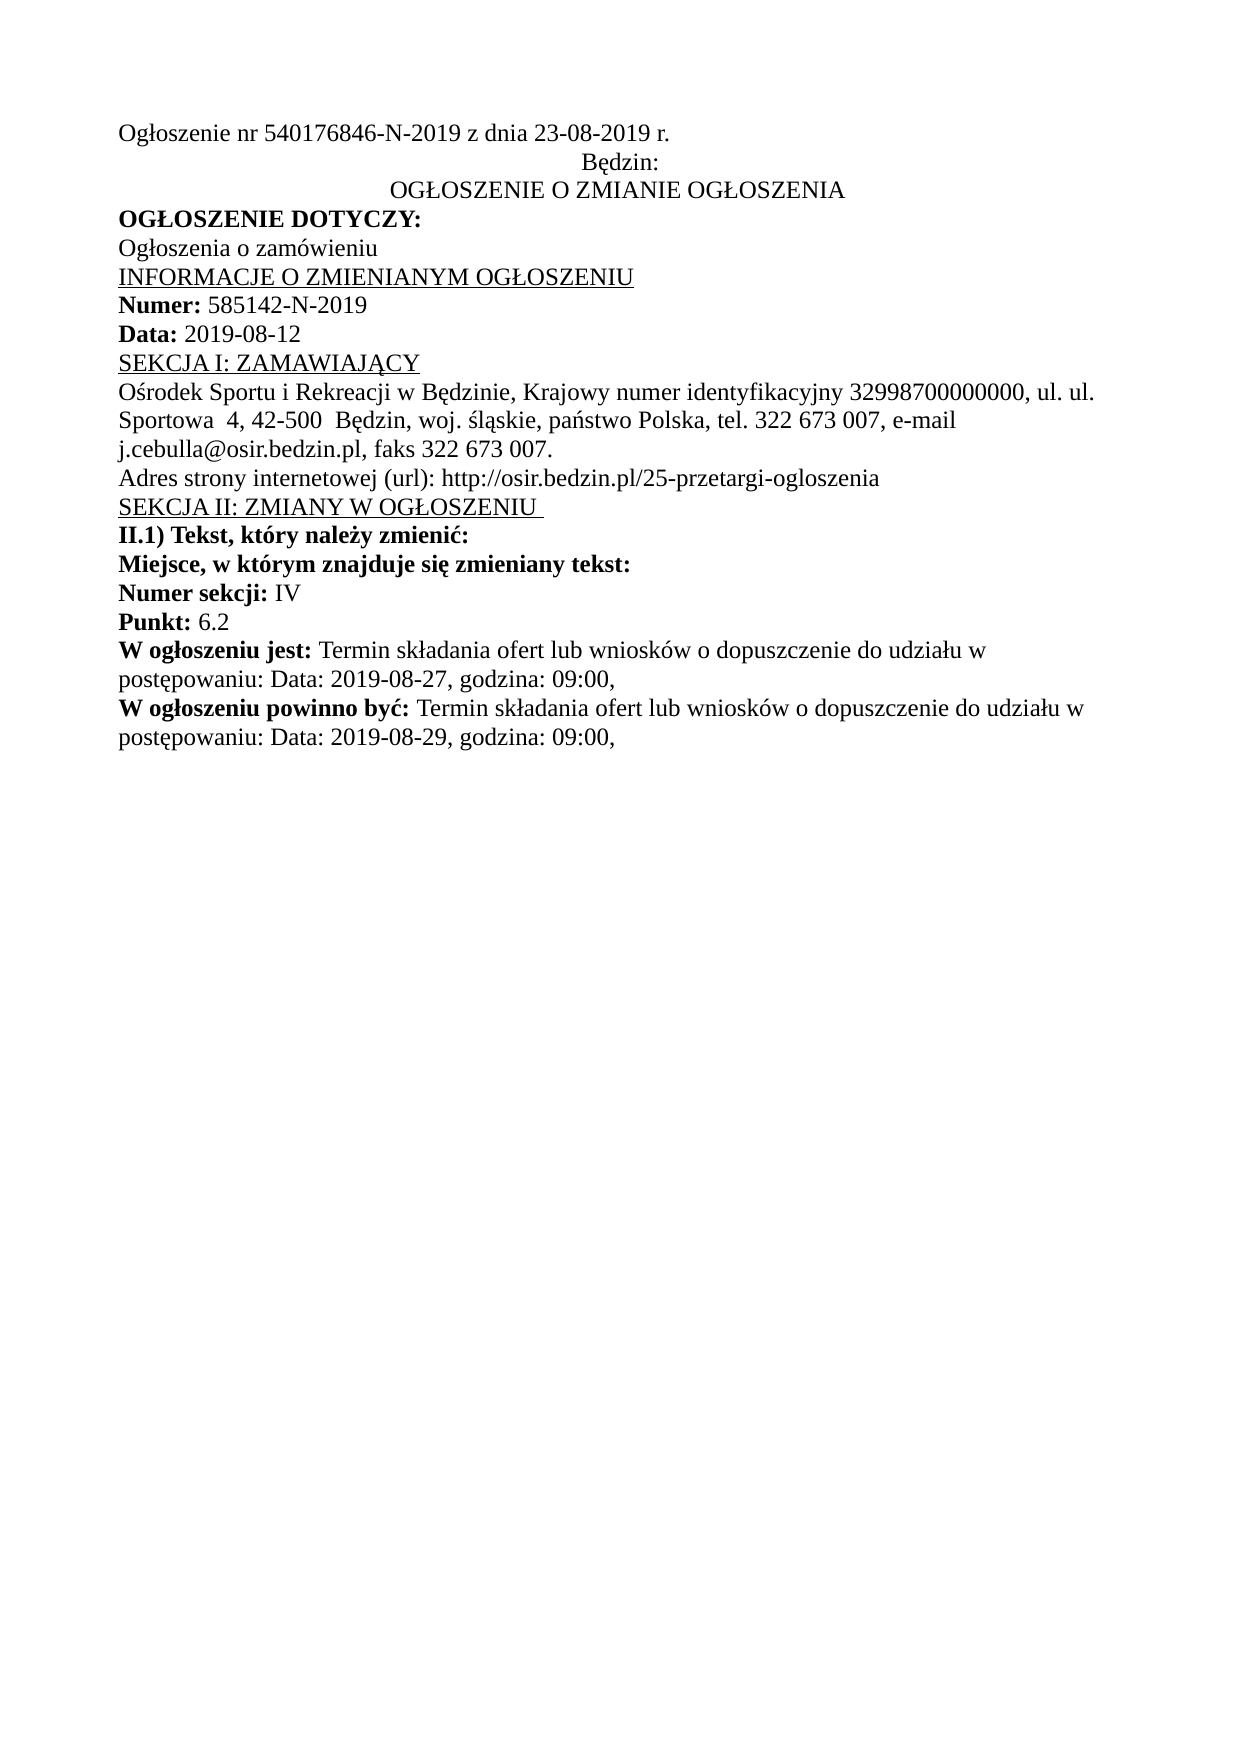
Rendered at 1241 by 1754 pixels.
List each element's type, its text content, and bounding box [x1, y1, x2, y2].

text INFORMACJE O ZMIENIANYM OGŁOSZENIU [118, 262, 1122, 291]
text Ośrodek Sportu i Rekreacji w Będzinie, Krajowy numer identyfikacyjny 32998700000000, ul. ul. Sportowa 4, 42-500 Będzin, woj. śląskie, państwo Polska, tel. 322 673 007, e-mail j.cebulla@osir.bedzin.pl, faks 322 673 007. Adres strony internetowej (url): http://osir.bedzin.pl/25-przetargi-ogloszenia [118, 377, 1122, 492]
text Miejsce, w którym znajduje się zmieniany tekst: Numer sekcji: IV Punkt: 6.2 W ogłoszeniu jest: Termin składania ofert lub wniosków o dopuszczenie do udziału w postępowaniu: Data: 2019-08-27, godzina: 09:00, W ogłoszeniu powinno być: Termin składania ofert lub wniosków o dopuszczenie do udziału w postępowaniu: Data: 2019-08-29, godzina: 09:00, [118, 549, 1122, 751]
text Ogłoszenie nr 540176846-N-2019 z dnia 23-08-2019 r. [118, 118, 1122, 147]
text SEKCJA II: ZMIANY W OGŁOSZENIU [118, 492, 1122, 521]
text II.1) Tekst, który należy zmienić: [118, 521, 1122, 549]
text Numer: 585142-N-2019 Data: 2019-08-12 [118, 291, 1122, 348]
text Ogłoszenia o zamówieniu [118, 233, 1122, 262]
text OGŁOSZENIE DOTYCZY: [118, 204, 1122, 233]
text SEKCJA I: ZAMAWIAJĄCY [118, 348, 1122, 377]
text Będzin: OGŁOSZENIE O ZMIANIE OGŁOSZENIA [118, 147, 1122, 204]
